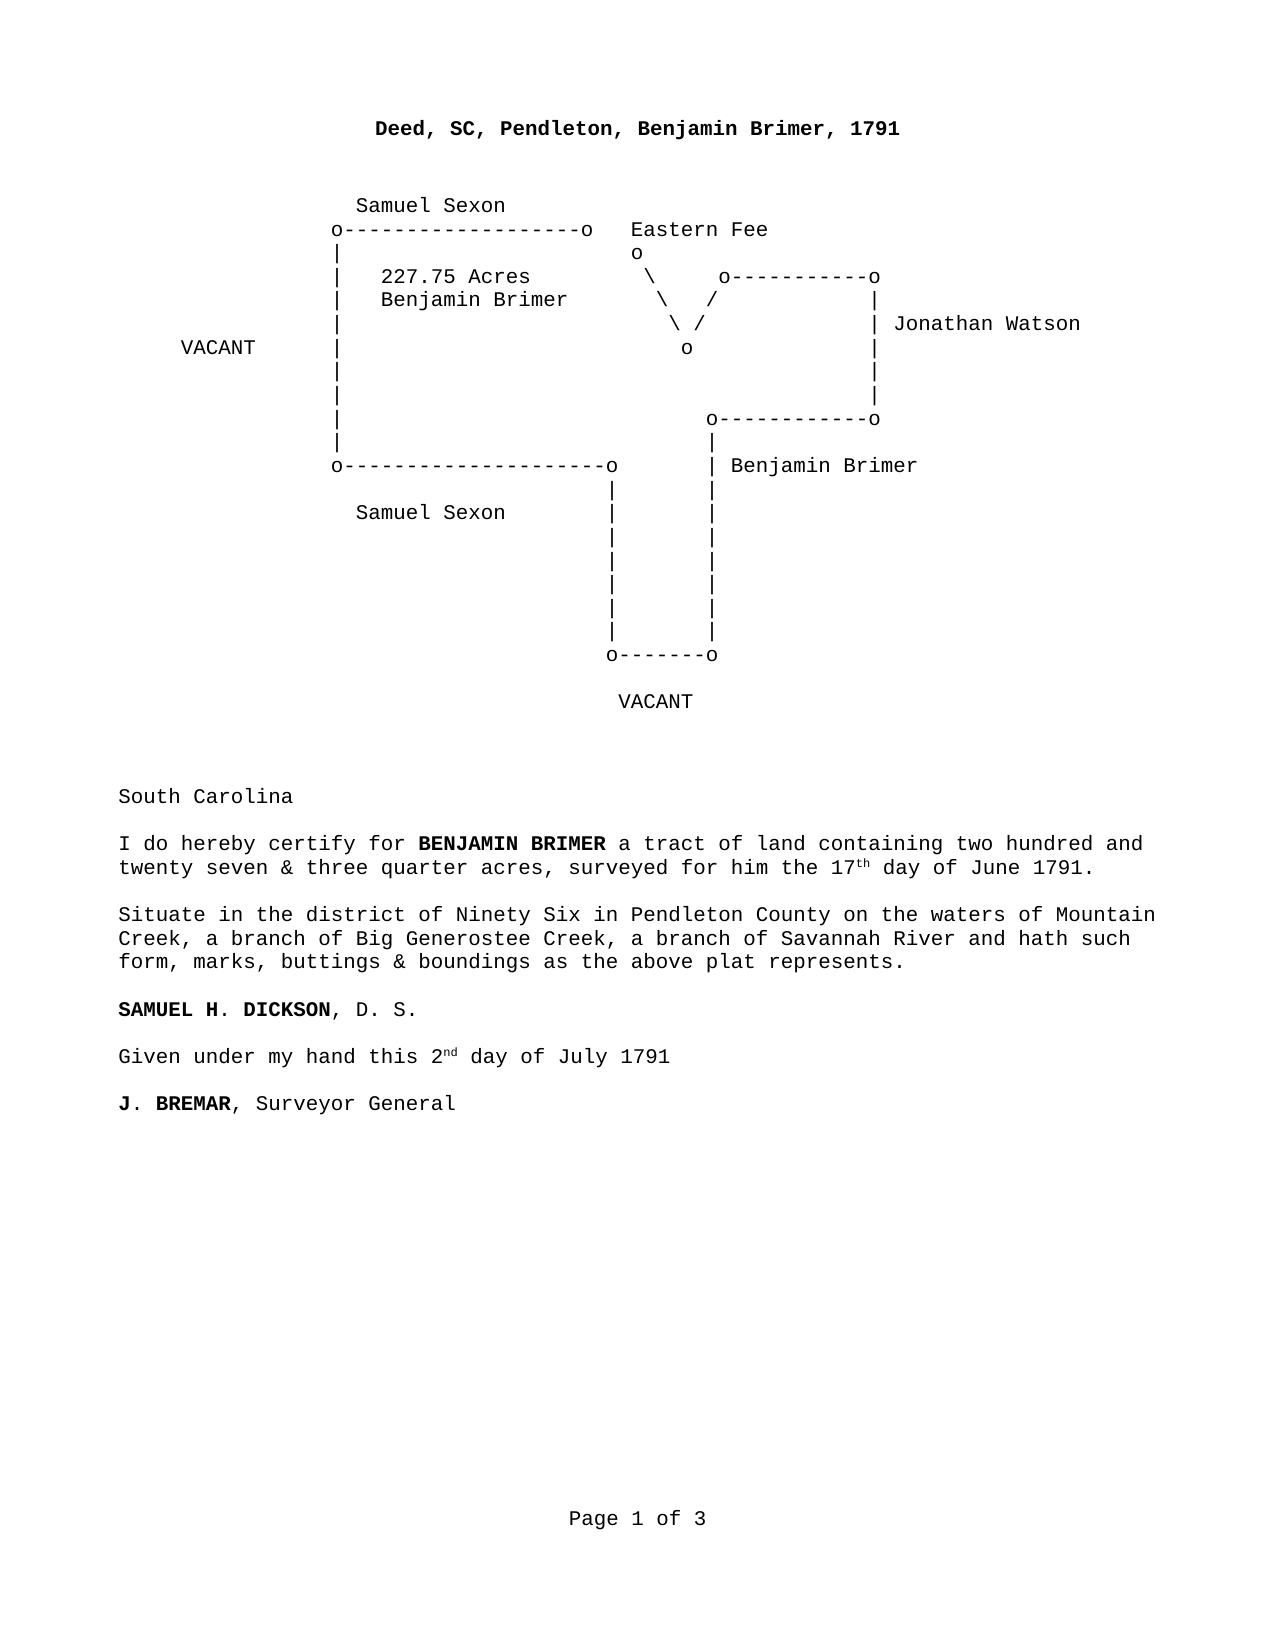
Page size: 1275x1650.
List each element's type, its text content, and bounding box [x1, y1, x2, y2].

text o---------------------o | Benjamin Brimer [118, 455, 1157, 479]
text o-------------------o Eastern Fee [118, 218, 1157, 242]
text Samuel Sexon | | [118, 502, 1157, 526]
text South Carolina [118, 786, 1157, 810]
text VACANT [118, 691, 1157, 715]
text | o [118, 242, 1157, 266]
text | | [118, 360, 1157, 384]
text | | [118, 573, 1157, 597]
text o-------o [118, 644, 1157, 668]
text | | [118, 384, 1157, 408]
text | | [118, 479, 1157, 502]
text | | [118, 526, 1157, 549]
text | | [118, 597, 1157, 621]
text | \ / | Jonathan Watson [118, 313, 1157, 337]
text | o------------o [118, 408, 1157, 431]
text Given under my hand this 2nd day of July 1791 [118, 1046, 1157, 1070]
text J. Bremar, Surveyor General [118, 1093, 1157, 1117]
text | | [118, 549, 1157, 573]
text I do hereby certify for BENJAMIN BRIMER a tract of land containing two hundred and twenty seven & three quarter acres, surveyed for him the 17th day of June 1791. [118, 833, 1157, 881]
text Samuel H. Dickson, D. S. [118, 999, 1157, 1022]
text Situate in the district of Ninety Six in Pendleton County on the waters of Mountain Creek, a branch of Big Generostee Creek, a branch of Savannah River and hath such form, marks, buttings & boundings as the above plat represents. [118, 904, 1157, 975]
text VACANT | o | [118, 337, 1157, 360]
text | | [118, 621, 1157, 644]
text | Benjamin Brimer \ / | [118, 289, 1157, 313]
text Samuel Sexon [118, 195, 1157, 218]
text | 227.75 Acres \ o-----------o [118, 266, 1157, 289]
text | | [118, 431, 1157, 455]
